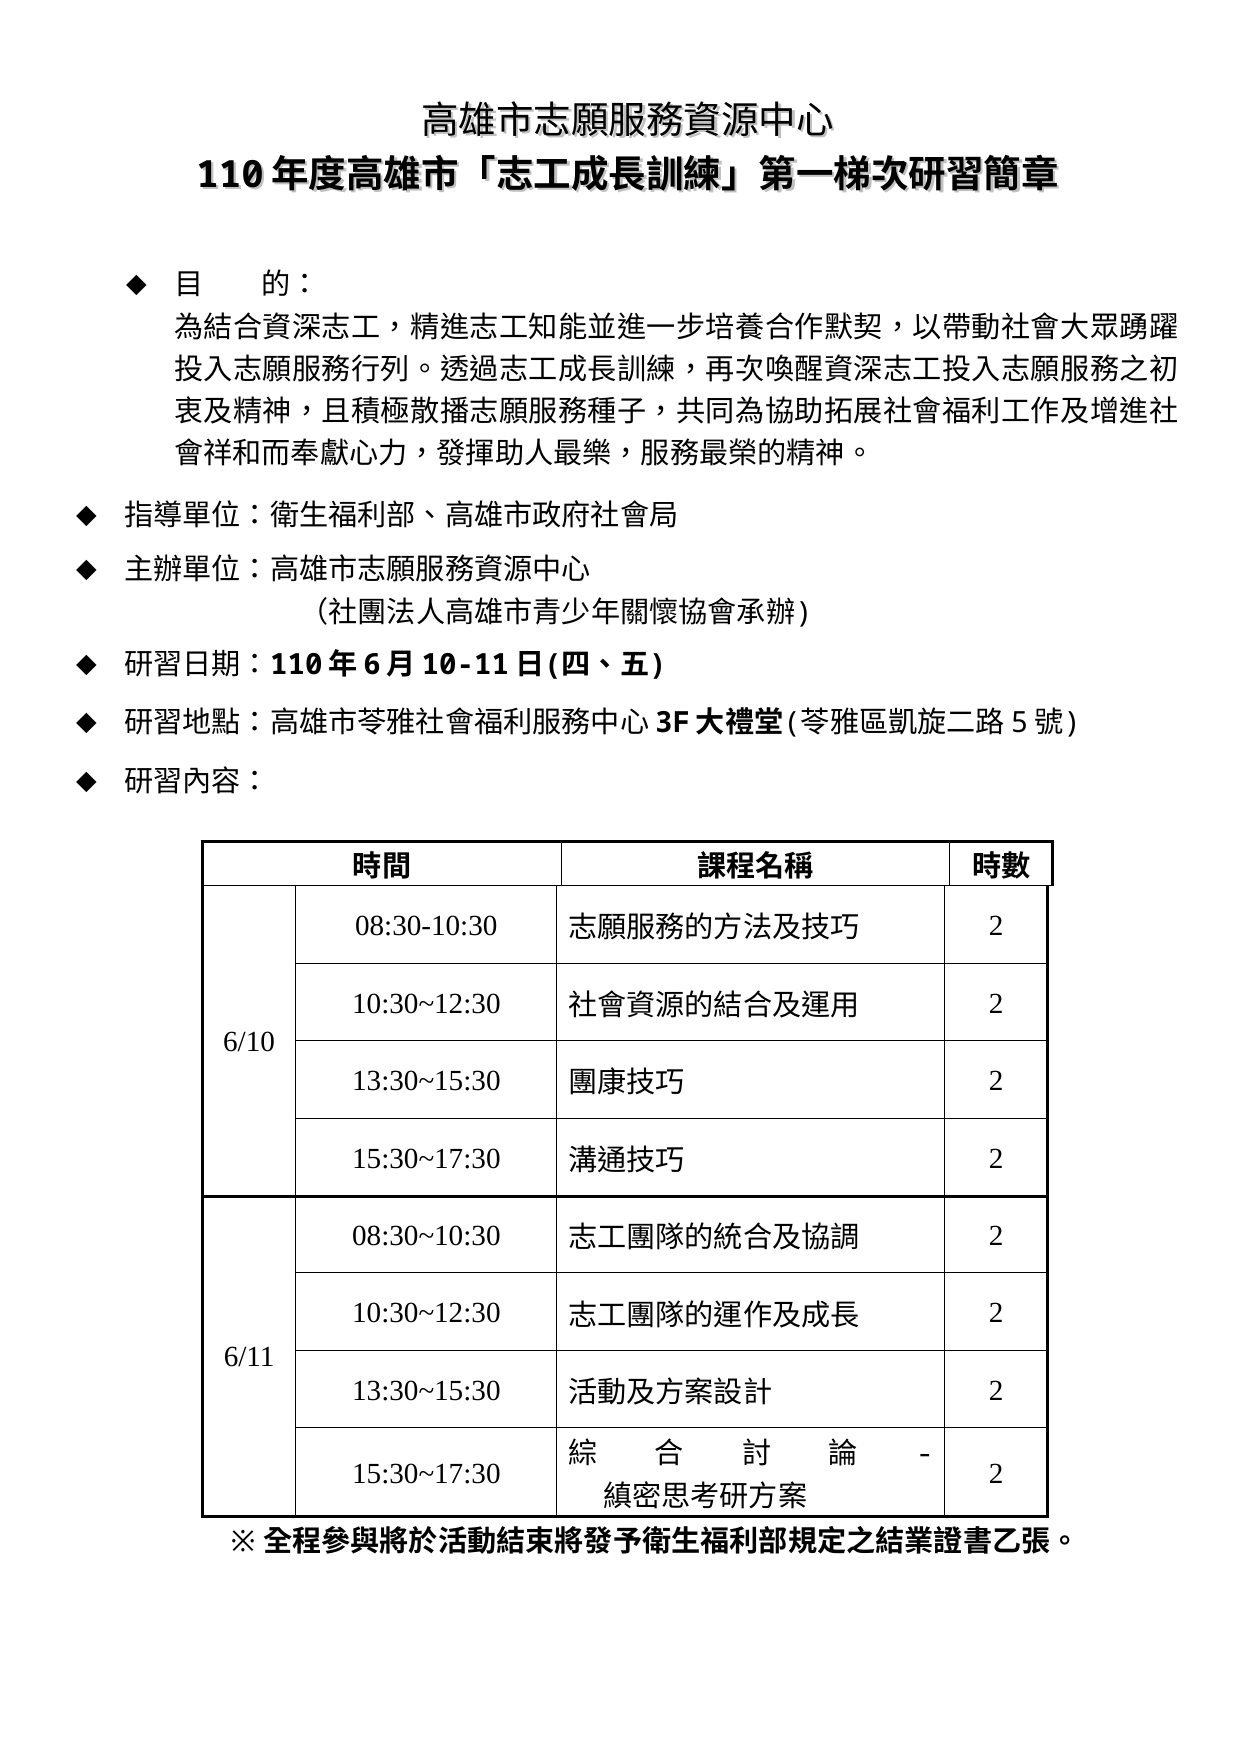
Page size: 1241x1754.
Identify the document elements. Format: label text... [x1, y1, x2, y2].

table_cell 10:30~12:30 [296, 964, 556, 1040]
text 為結合資深志工，精進志工知能並進一步培養合作默契，以帶動社會大眾踴躍投入志願服務行列。透過志工成長訓練，再次喚醒資深志工投入志願服務之初衷及精神，且積極散播志願服務種子，共同為協助拓展社會福利工作及增進社會祥和而奉獻心力，發揮助人最樂，服務最榮的精神。 [174, 303, 1181, 472]
table_cell [1049, 1350, 1053, 1427]
list 目 的： [124, 261, 1181, 303]
table_header 課程名稱 [562, 843, 949, 885]
table_cell 2 [945, 1428, 1046, 1515]
table_cell 13:30~15:30 [296, 1351, 556, 1427]
table_cell 志工團隊的統合及協調 [557, 1198, 944, 1272]
list 指導單位：衛生福利部、高雄市政府社會局 [74, 491, 1181, 533]
table_cell 2 [945, 1198, 1046, 1272]
table_cell [1049, 1272, 1053, 1349]
table_cell 15:30~17:30 [296, 1119, 556, 1195]
table_cell [1049, 1040, 1053, 1117]
table_cell [1049, 1195, 1053, 1272]
table_cell 團康技巧 [557, 1041, 944, 1117]
table_cell 13:30~15:30 [296, 1041, 556, 1117]
table_cell [1049, 1427, 1053, 1515]
table_cell 2 [945, 1351, 1046, 1427]
table_cell 08:30-10:30 [296, 886, 556, 963]
table_cell 2 [945, 886, 1046, 963]
table_cell [1049, 1118, 1053, 1195]
list 主辦單位：高雄市志願服務資源中心 （社團法人高雄市青少年關懷協會承辦) [74, 546, 1181, 631]
table_cell 2 [945, 964, 1046, 1040]
list 研習日期：110年6月10-11日(四、五) [74, 637, 1181, 683]
table_cell 6/11 [204, 1198, 295, 1515]
table_header 時間 [204, 843, 561, 885]
list 研習內容： [74, 753, 1181, 799]
table_cell 08:30~10:30 [296, 1198, 556, 1272]
table_cell 社會資源的結合及運用 [557, 964, 944, 1040]
table_cell 2 [945, 1119, 1046, 1195]
list 研習地點：高雄市苓雅社會福利服務中心3F大禮堂(苓雅區凱旋二路5號) [74, 695, 1181, 741]
table_cell 溝通技巧 [557, 1119, 944, 1195]
table_cell 2 [945, 1041, 1046, 1117]
table_cell [1049, 886, 1053, 963]
table_cell [1049, 963, 1053, 1040]
table_cell 2 [945, 1273, 1046, 1349]
table_cell 15:30~17:30 [296, 1428, 556, 1515]
table_cell 活動及方案設計 [557, 1351, 944, 1427]
table_header 時數 [950, 843, 1051, 885]
table_cell 10:30~12:30 [296, 1273, 556, 1349]
list 全程參與將於活動結束將發予衛生福利部規定之結業證書乙張。 [124, 1518, 1181, 1560]
text 高雄市志願服務資源中心 [74, 90, 1181, 144]
table_cell 志願服務的方法及技巧 [557, 886, 944, 963]
table_cell 6/10 [204, 886, 295, 1195]
table_cell 綜合討論- 縝密思考研方案 [557, 1428, 944, 1515]
table_cell 志工團隊的運作及成長 [557, 1273, 944, 1349]
text 110年度高雄市「志工成長訓練」第一梯次研習簡章 [74, 144, 1181, 198]
